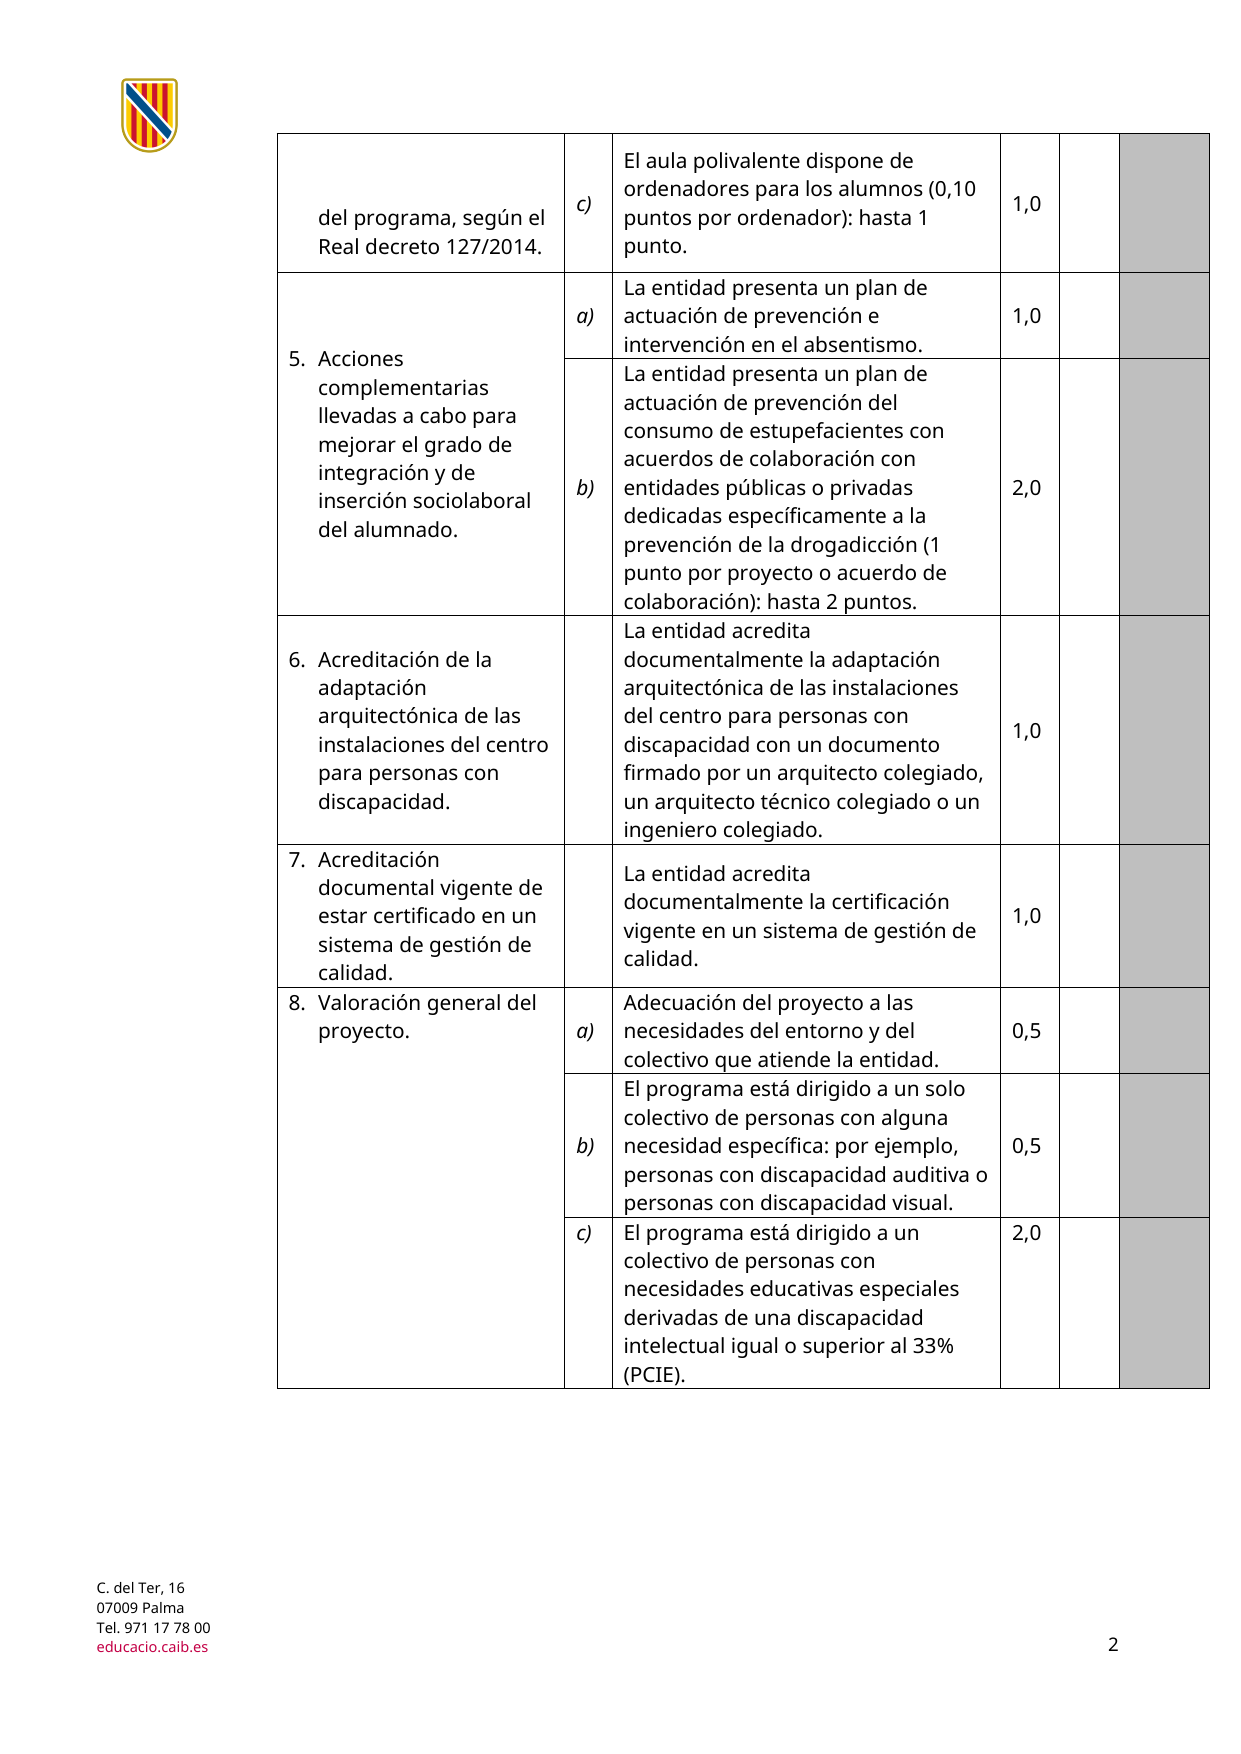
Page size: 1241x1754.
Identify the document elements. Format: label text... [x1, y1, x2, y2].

table_cell c) [565, 134, 612, 272]
table_cell Acreditación de la adaptación arquitectónica de las instalaciones del centro para personas con discapacidad. [278, 616, 564, 844]
table_cell [1120, 1218, 1209, 1388]
table_cell El programa está dirigido a un solo colectivo de personas con alguna necesidad específica: por ejemplo, personas con discapacidad auditiva o personas con discapacidad visual. [613, 1074, 1000, 1217]
table_cell Adecuación del proyecto a las necesidades del entorno y del colectivo que atiende la entidad. [613, 988, 1000, 1073]
table_cell 2,0 [1001, 359, 1059, 615]
table_cell 2,0 [1001, 1218, 1059, 1388]
table_cell del programa, según el Real decreto 127/2014. [278, 134, 564, 272]
table_cell 0,5 [1001, 1074, 1059, 1217]
table_cell [565, 616, 612, 844]
table_cell [1060, 988, 1119, 1073]
table_cell b) [565, 359, 612, 615]
picture [103, 50, 196, 181]
table_cell a) [565, 988, 612, 1073]
table_cell [1060, 359, 1119, 615]
table_cell [1120, 359, 1209, 615]
table_cell La entidad acredita documentalmente la certificación vigente en un sistema de gestión de calidad. [613, 845, 1000, 987]
table_cell [1120, 616, 1209, 844]
table_cell 1,0 [1001, 273, 1059, 358]
table_cell [1060, 134, 1119, 272]
table_cell 1,0 [1001, 845, 1059, 987]
table_cell [1120, 273, 1209, 358]
table_cell [1060, 273, 1119, 358]
table_cell Acciones complementarias llevadas a cabo para mejorar el grado de integración y de inserción sociolaboral del alumnado. [278, 273, 564, 615]
table_cell El programa está dirigido a un colectivo de personas con necesidades educativas especiales derivadas de una discapacidad intelectual igual o superior al 33% (PCIE). [613, 1218, 1000, 1388]
table_cell 1,0 [1001, 616, 1059, 844]
table_cell [1060, 845, 1119, 987]
table_cell b) [565, 1074, 612, 1217]
table_cell [1120, 845, 1209, 987]
table_cell [565, 845, 612, 987]
table_cell [1120, 1074, 1209, 1217]
table_cell a) [565, 273, 612, 358]
table_cell [1060, 616, 1119, 844]
table_cell La entidad acredita documentalmente la adaptación arquitectónica de las instalaciones del centro para personas con discapacidad con un documento firmado por un arquitecto colegiado, un arquitecto técnico colegiado o un ingeniero colegiado. [613, 616, 1000, 844]
table_cell El aula polivalente dispone de ordenadores para los alumnos (0,10 puntos por ordenador): hasta 1 punto. [613, 134, 1000, 272]
table_cell [1120, 134, 1209, 272]
table_cell [1120, 988, 1209, 1073]
table_cell c) [565, 1218, 612, 1388]
table_cell 0,5 [1001, 988, 1059, 1073]
table_cell [1060, 1218, 1119, 1388]
table_cell 1,0 [1001, 134, 1059, 272]
table_cell La entidad presenta un plan de actuación de prevención e intervención en el absentismo. [613, 273, 1000, 358]
table_cell [1060, 1074, 1119, 1217]
table_cell Acreditación documental vigente de estar certificado en un sistema de gestión de calidad. [278, 845, 564, 987]
table_cell Valoración general del proyecto. [278, 988, 564, 1388]
table_cell La entidad presenta un plan de actuación de prevención del consumo de estupefacientes con acuerdos de colaboración con entidades públicas o privadas dedicadas específicamente a la prevención de la drogadicción (1 punto por proyecto o acuerdo de colaboración): hasta 2 puntos. [613, 359, 1000, 615]
